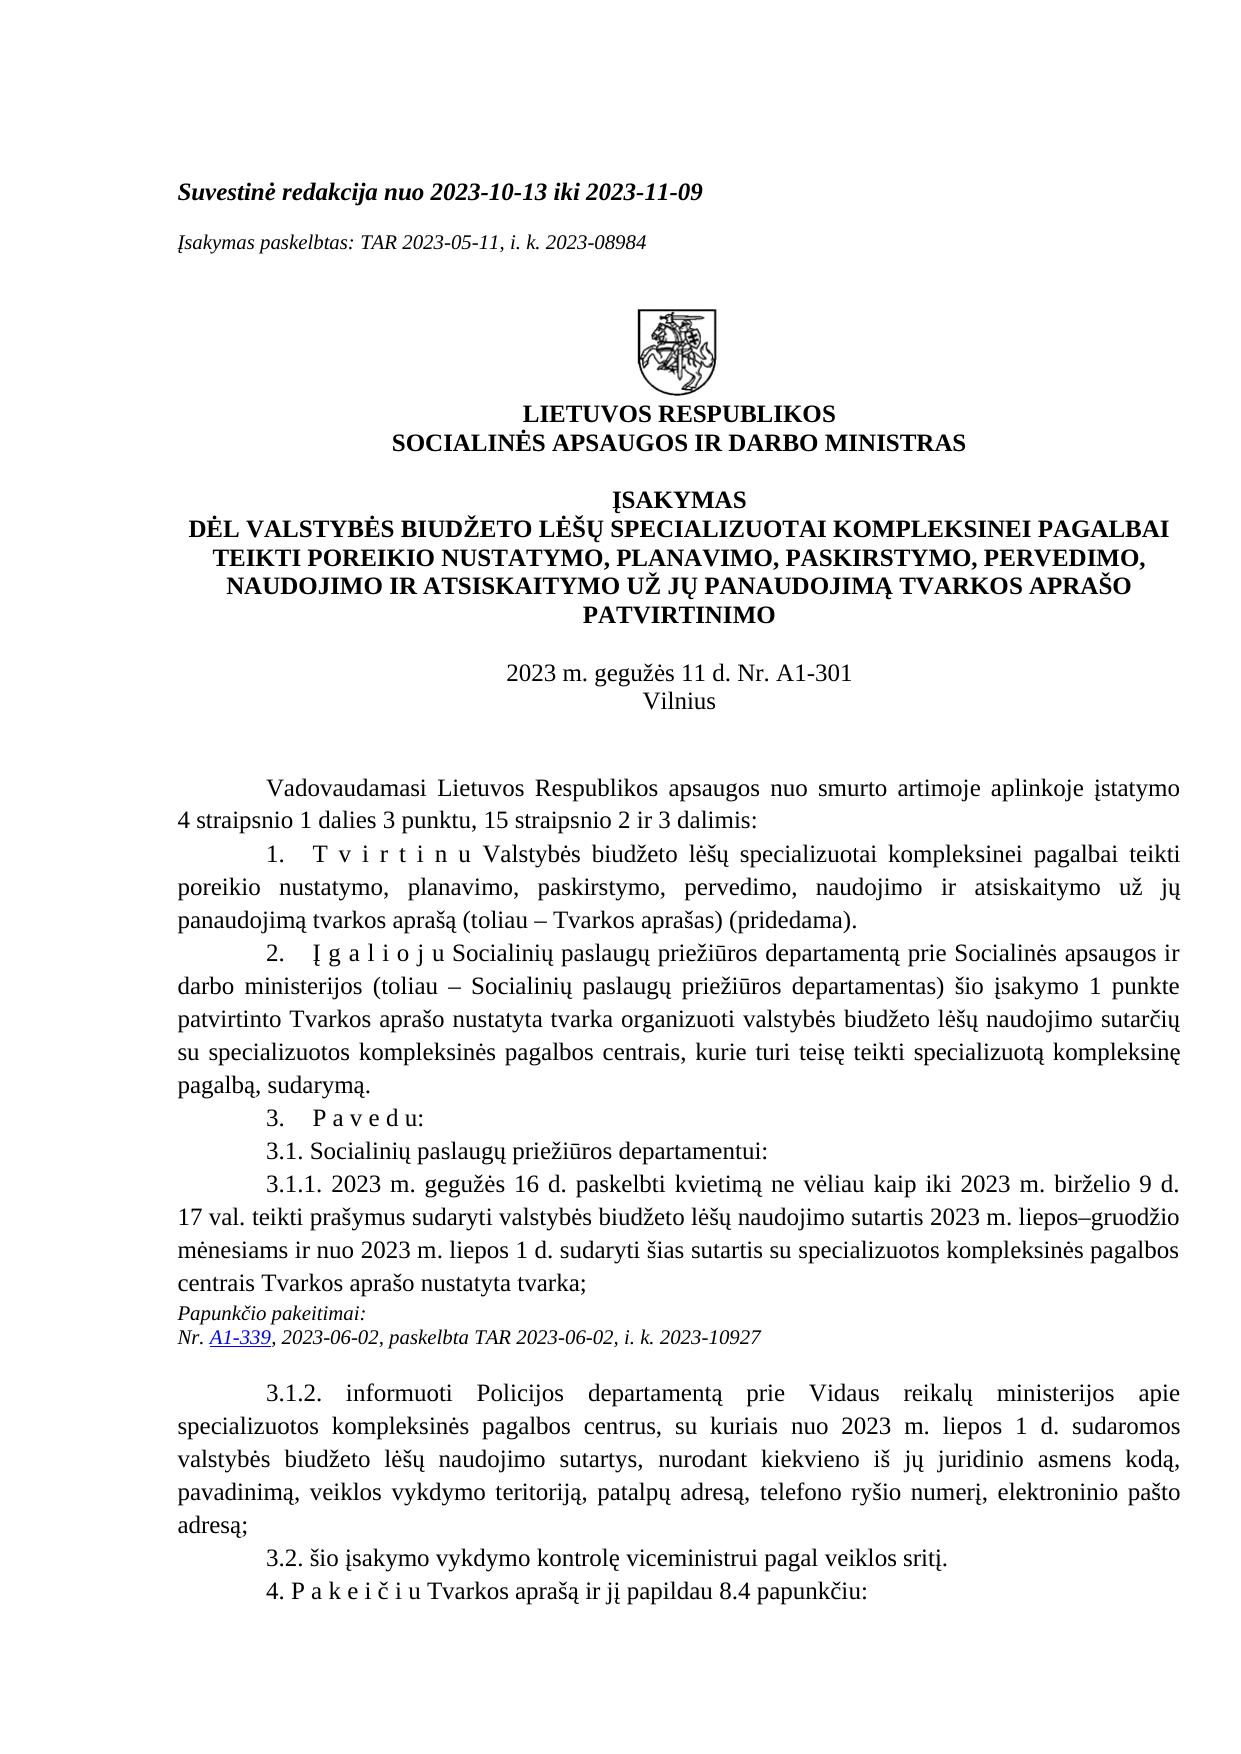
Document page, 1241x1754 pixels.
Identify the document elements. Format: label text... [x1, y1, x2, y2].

text 4. P a k e i č i u Tvarkos aprašą ir jį papildau 8.4 papunkčiu: [177, 1576, 1181, 1605]
text SOCIALINĖS APSAUGOS IR DARBO MINISTRAS [177, 428, 1181, 456]
text ĮSAKYMAS [177, 485, 1181, 514]
text Vadovaudamasi Lietuvos Respublikos apsaugos nuo smurto artimoje aplinkoje įstatymo 4 straipsnio 1 dalies 3 punktu, 15 straipsnio 2 ir 3 dalimis: [177, 773, 1181, 834]
text Suvestinė redakcija nuo 2023-10-13 iki 2023-11-09 [177, 177, 1181, 206]
text 3.2. šio įsakymo vykdymo kontrolę viceministrui pagal veiklos sritį. [177, 1543, 1181, 1572]
text 1. T v i r t i n u Valstybės biudžeto lėšų specializuotai kompleksinei pagalbai teikti poreikio nustatymo, planavimo, paskirstymo, pervedimo, naudojimo ir atsiskaitymo už jų panaudojimą tvarkos aprašą (toliau – Tvarkos aprašas) (pridedama). [177, 839, 1181, 933]
text DĖL VALSTYBĖS BIUDŽETO LĖŠŲ SPECIALIZUOTAI KOMPLEKSINEI PAGALBAI TEIKTI POREIKIO NUSTATYMO, PLANAVIMO, PASKIRSTYMO, PERVEDIMO, NAUDOJIMO IR ATSISKAITYMO UŽ JŲ PANAUDOJIMĄ TVARKOS APRAŠO PATVIRTINIMO [177, 514, 1181, 629]
text 2. Į g a l i o j u Socialinių paslaugų priežiūros departamentą prie Socialinės apsaugos ir darbo ministerijos (toliau – Socialinių paslaugų priežiūros departamentas) šio įsakymo 1 punkte patvirtinto Tvarkos aprašo nustatyta tvarka organizuoti valstybės biudžeto lėšų naudojimo sutarčių su specializuotos kompleksinės pagalbos centrais, kurie turi teisę teikti specializuotą kompleksinę pagalbą, sudarymą. [177, 938, 1181, 1098]
text 3.1.2. informuoti Policijos departamentą prie Vidaus reikalų ministerijos apie specializuotos kompleksinės pagalbos centrus, su kuriais nuo 2023 m. liepos 1 d. sudaromos valstybės biudžeto lėšų naudojimo sutartys, nurodant kiekvieno iš jų juridinio asmens kodą, pavadinimą, veiklos vykdymo teritoriją, patalpų adresą, telefono ryšio numerį, elektroninio pašto adresą; [177, 1378, 1181, 1539]
text 2023 m. gegužės 11 d. Nr. A1-301 [177, 658, 1181, 686]
text LIETUVOS RESPUBLIKOS [177, 399, 1181, 428]
text Vilnius [177, 686, 1181, 715]
text 3.1. Socialinių paslaugų priežiūros departamentui: [177, 1136, 1181, 1164]
text 3. P a v e d u: [177, 1103, 1181, 1132]
text 3.1.1. 2023 m. gegužės 16 d. paskelbti kvietimą ne vėliau kaip iki 2023 m. birželio 9 d. 17 val. teikti prašymus sudaryti valstybės biudžeto lėšų naudojimo sutartis 2023 m. liepos–gruodžio mėnesiams ir nuo 2023 m. liepos 1 d. sudaryti šias sutartis su specializuotos kompleksinės pagalbos centrais Tvarkos aprašo nustatyta tvarka; [177, 1169, 1181, 1297]
text Nr. A1-339, 2023-06-02, paskelbta TAR 2023-06-02, i. k. 2023-10927 [177, 1325, 1181, 1349]
text Papunkčio pakeitimai: [177, 1301, 1181, 1325]
text Įsakymas paskelbtas: TAR 2023-05-11, i. k. 2023-08984 [177, 230, 1181, 254]
